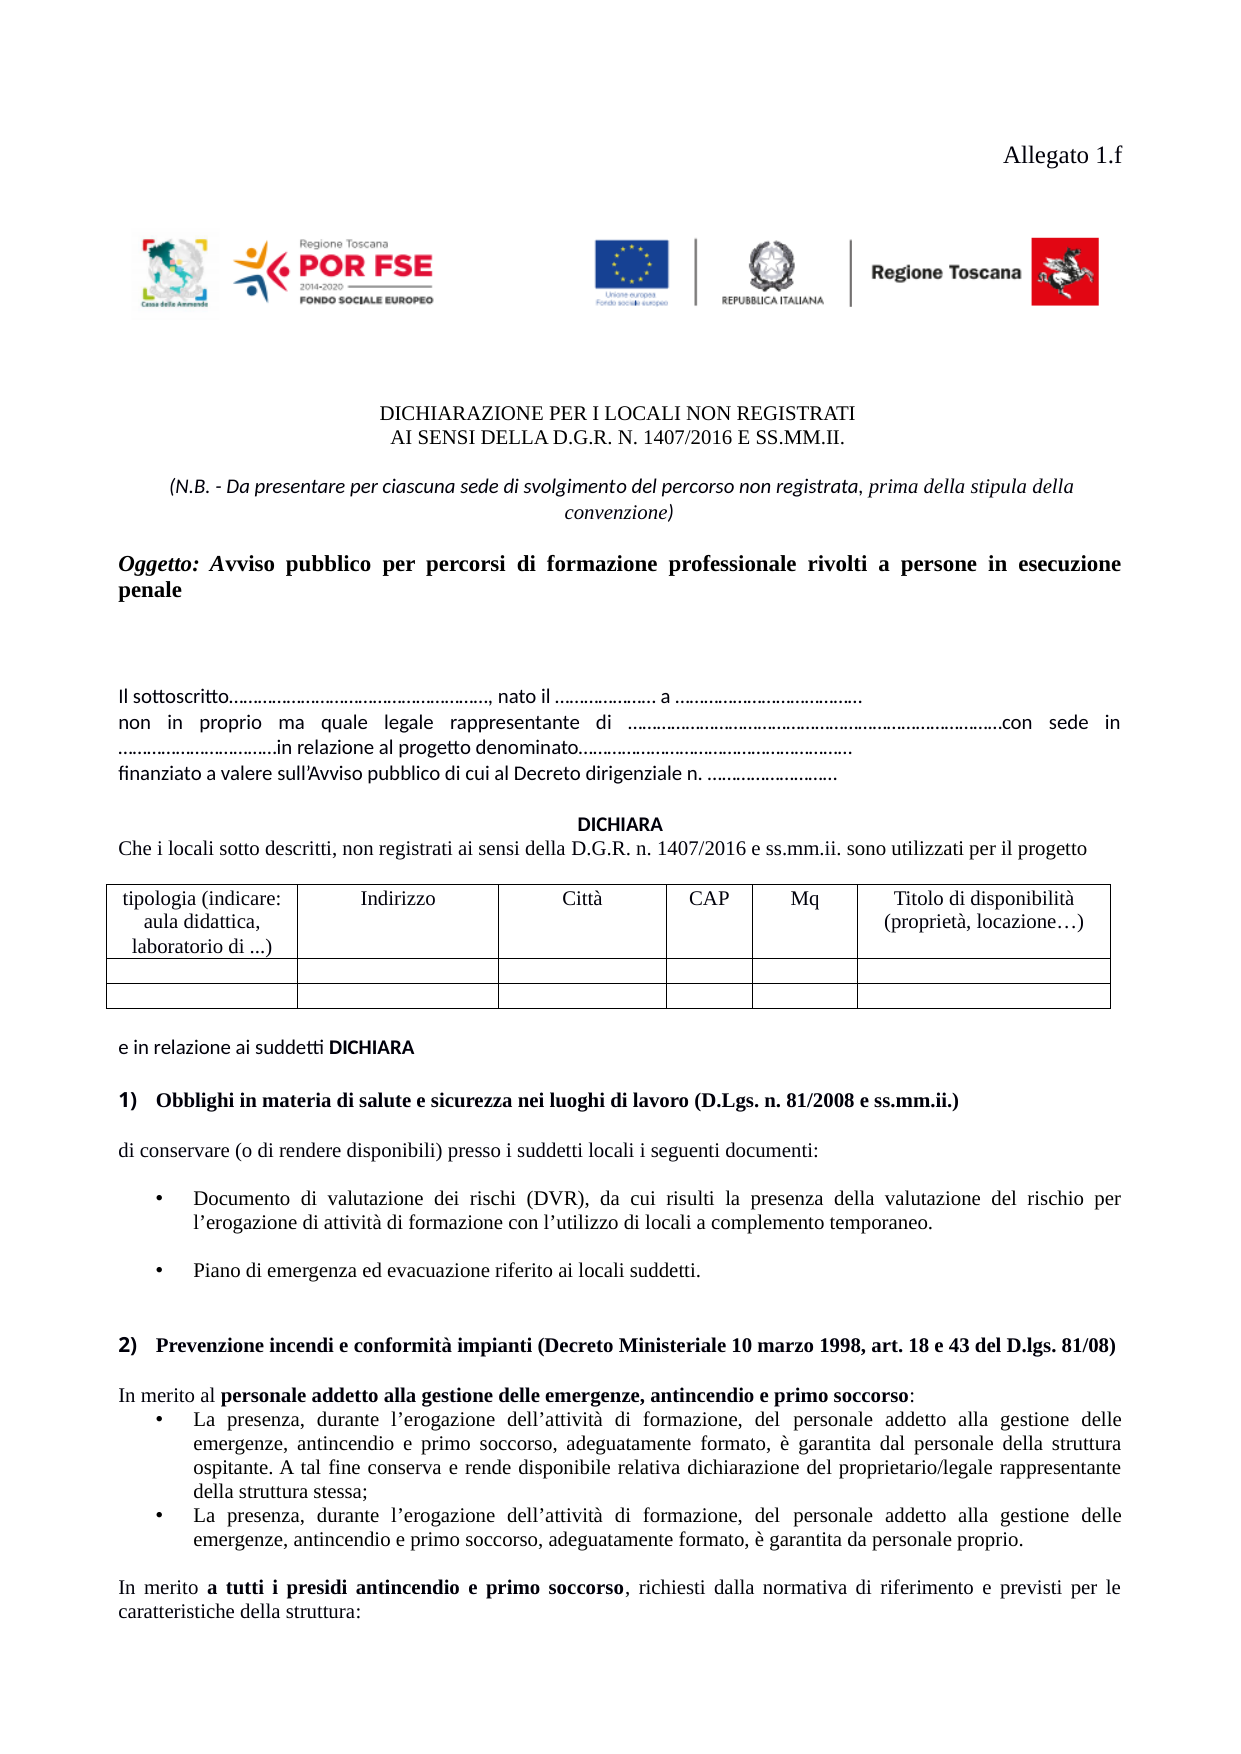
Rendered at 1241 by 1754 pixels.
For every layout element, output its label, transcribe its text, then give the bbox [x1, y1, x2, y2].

table_cell [753, 984, 857, 1008]
text (N.B. - Da presentare per ciascuna sede di svolgimento del percorso non registrata, prima della stipula della convenzione) [118, 473, 1122, 524]
text non in proprio ma quale legale rappresentante di ……………………………………………………………………con sede in ……………………………in relazione al progetto denominato………………………………………………… [118, 709, 1122, 760]
picture [118, 216, 1123, 330]
table_header Mq [753, 885, 857, 958]
text finanziato a valere sull’Avviso pubblico di cui al Decreto dirigenziale n. ……………………… [118, 760, 1122, 785]
text Che i locali sotto descritti, non registrati ai sensi della D.G.R. n. 1407/2016 e ss.mm.ii. sono utilizzati per il progetto [118, 836, 1122, 860]
text di conservare (o di rendere disponibili) presso i suddetti locali i seguenti documenti: [118, 1138, 1122, 1162]
text In merito a tutti i presidi antincendio e primo soccorso, richiesti dalla normativa di riferimento e previsti per le caratteristiche della struttura: [118, 1575, 1122, 1623]
table_cell [499, 959, 666, 983]
list Piano di emergenza ed evacuazione riferito ai locali suddetti. [156, 1258, 1122, 1282]
table_cell [858, 959, 1110, 983]
list La presenza, durante l’erogazione dell’attività di formazione, del personale addetto alla gestione delle emergenze, antincendio e primo soccorso, adeguatamente formato, è garantita dal personale della struttura ospitante. A tal fine conserva e rende disponibile relativa dichiarazione del proprietario/legale rappresentante della struttura stessa; [156, 1407, 1122, 1503]
table_cell [107, 984, 297, 1008]
text AI SENSI DELLA D.G.R. N. 1407/2016 E SS.MM.II. [118, 425, 1122, 449]
table_header tipologia (indicare: aula didattica, laboratorio di ...) [107, 885, 297, 958]
text DICHIARAZIONE PER I LOCALI NON REGISTRATI [118, 401, 1122, 425]
text e in relazione ai suddetti DICHIARA [118, 1034, 1122, 1060]
table_cell [667, 959, 752, 983]
subtitle Allegato 1.f [118, 140, 1122, 169]
table_cell [107, 959, 297, 983]
list Documento di valutazione dei rischi (DVR), da cui risulti la presenza della valutazione del rischio per l’erogazione di attività di formazione con l’utilizzo di locali a complemento temporaneo. [156, 1186, 1122, 1234]
table_cell [858, 984, 1110, 1008]
table_cell [298, 959, 498, 983]
table_cell [753, 959, 857, 983]
text Il sottoscritto………………………………………………, nato il ………………… a ………………………………… [118, 684, 1122, 709]
table_header Indirizzo [298, 885, 498, 958]
table_header Città [499, 885, 666, 958]
table_cell [499, 984, 666, 1008]
text Oggetto: Avviso pubblico per percorsi di formazione professionale rivolti a persone in esecuzione penale [118, 550, 1122, 602]
text In merito al personale addetto alla gestione delle emergenze, antincendio e primo soccorso: [118, 1383, 1122, 1407]
list La presenza, durante l’erogazione dell’attività di formazione, del personale addetto alla gestione delle emergenze, antincendio e primo soccorso, adeguatamente formato, è garantita da personale proprio. [156, 1503, 1122, 1551]
table_cell [298, 984, 498, 1008]
text DICHIARA [118, 811, 1122, 836]
table_header CAP [667, 885, 752, 958]
table_header Titolo di disponibilità (proprietà, locazione…) [858, 885, 1110, 958]
list Obblighi in materia di salute e sicurezza nei luoghi di lavoro (D.Lgs. n. 81/2008 e ss.mm.ii.) [118, 1085, 1122, 1113]
list Prevenzione incendi e conformità impianti (Decreto Ministeriale 10 marzo 1998, art. 18 e 43 del D.lgs. 81/08) [118, 1330, 1122, 1358]
table_cell [667, 984, 752, 1008]
